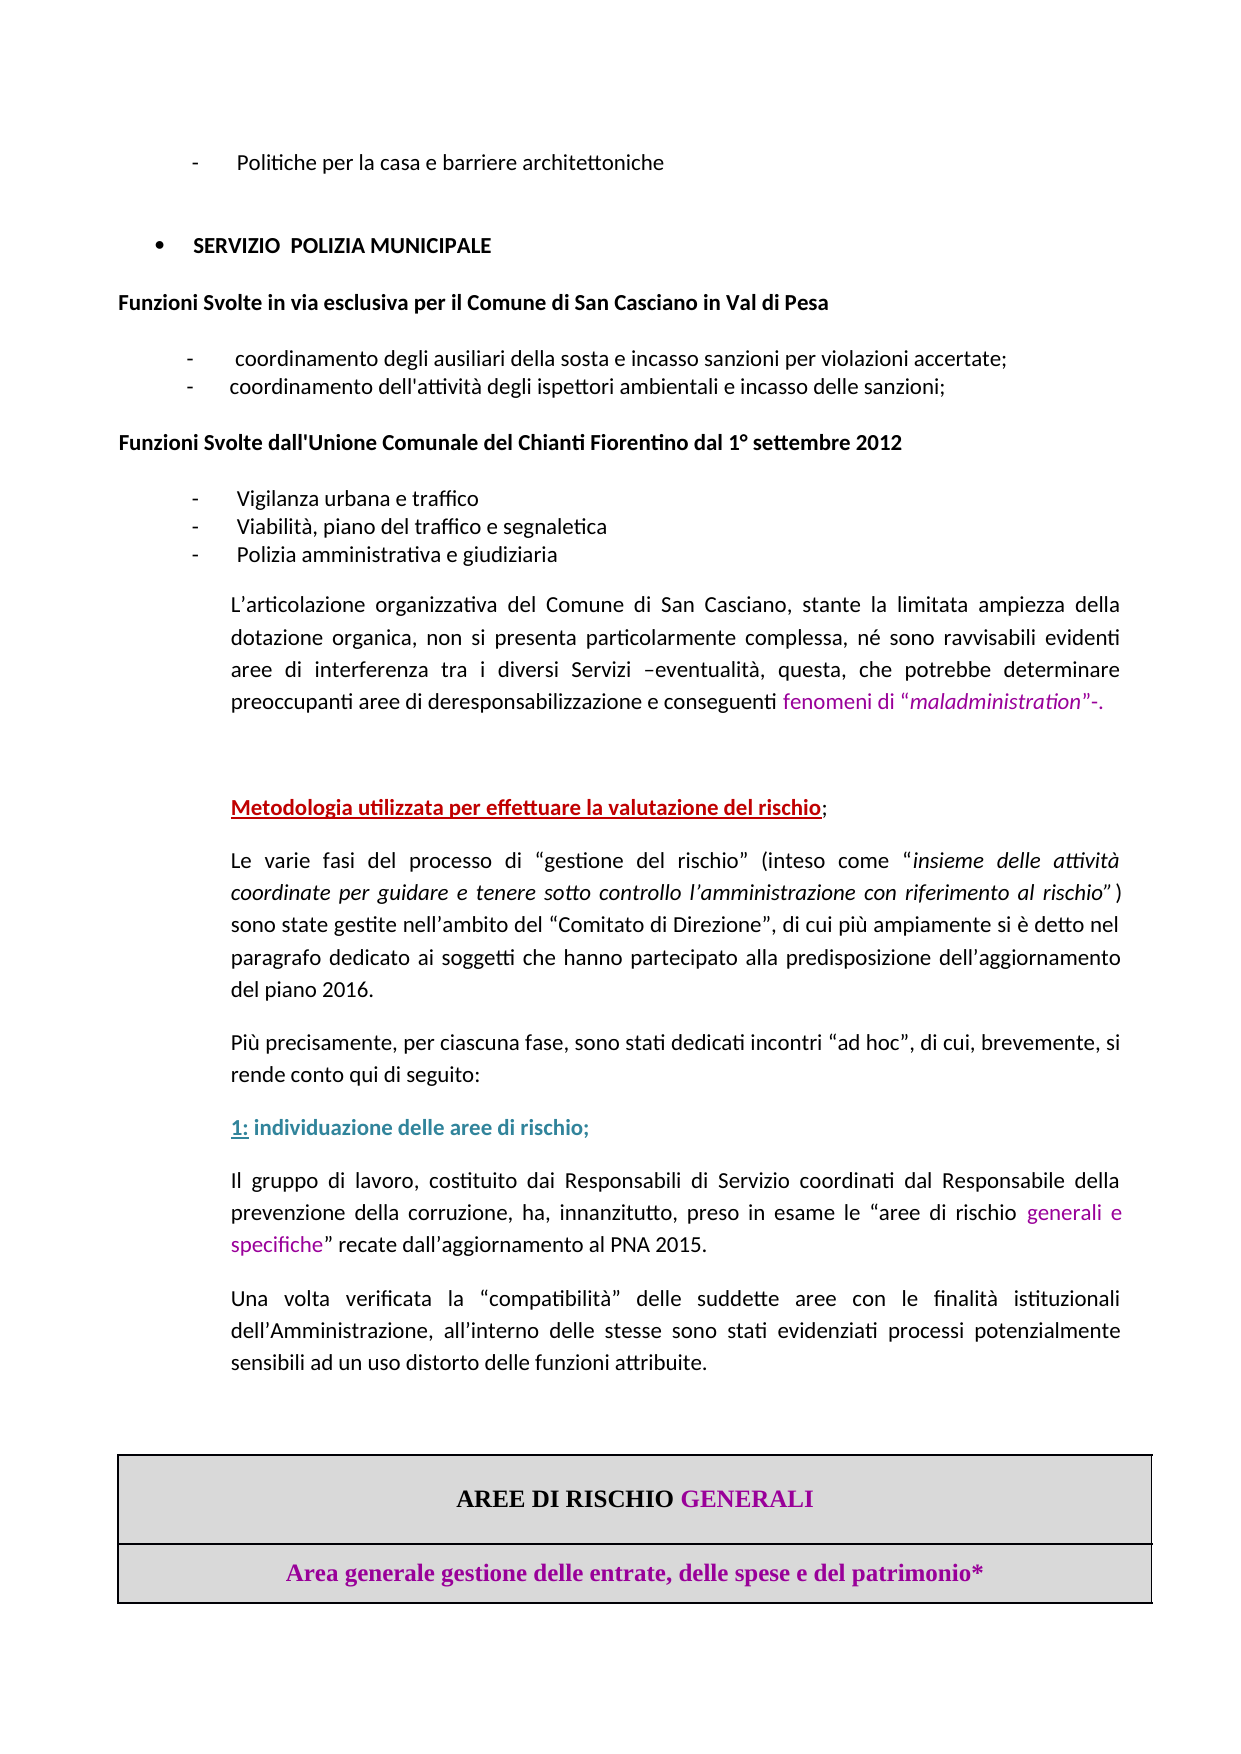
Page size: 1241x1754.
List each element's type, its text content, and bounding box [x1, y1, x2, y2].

text - Vigilanza urbana e traffico [192, 484, 1122, 512]
text L’articolazione organizzativa del Comune di San Casciano, stante la limitata ampiezza della dotazione organica, non si presenta particolarmente complessa, né sono ravvisabili evidenti aree di interferenza tra i diversi Servizi –eventualità, questa, che potrebbe determinare preoccupanti aree di deresponsabilizzazione e conseguenti fenomeni di “maladministration”-. [231, 591, 1122, 715]
text Metodologia utilizzata per effettuare la valutazione del rischio; [231, 793, 1122, 821]
table_header AREE DI RISCHIO GENERALI [119, 1456, 1151, 1543]
text - coordinamento degli ausiliari della sosta e incasso sanzioni per violazioni accertate; [186, 344, 1122, 372]
text - Viabilità, piano del traffico e segnaletica [192, 512, 1122, 540]
text Il gruppo di lavoro, costituito dai Responsabili di Servizio coordinati dal Responsabile della prevenzione della corruzione, ha, innanzitutto, preso in esame le “aree di rischio generali e specifiche” recate dall’aggiornamento al PNA 2015. [231, 1166, 1122, 1259]
text - Politiche per la casa e barriere architettoniche [192, 148, 1122, 176]
text Le varie fasi del processo di “gestione del rischio” (inteso come “insieme delle attività coordinate per guidare e tenere sotto controllo l’amministrazione con riferimento al rischio”) sono state gestite nell’ambito del “Comitato di Direzione”, di cui più ampiamente si è detto nel paragrafo dedicato ai soggetti che hanno partecipato alla predisposizione dell’aggiornamento del piano 2016. [231, 846, 1122, 1003]
list SERVIZIO POLIZIA MUNICIPALE [156, 232, 1122, 260]
text Funzioni Svolte dall'Unione Comunale del Chianti Fiorentino dal 1° settembre 2012 [118, 428, 1122, 456]
table_cell Area generale gestione delle entrate, delle spese e del patrimonio* [119, 1545, 1151, 1602]
text - Polizia amministrativa e giudiziaria [192, 540, 1122, 568]
text - coordinamento dell'attività degli ispettori ambientali e incasso delle sanzioni; [186, 372, 1122, 400]
text Più precisamente, per ciascuna fase, sono stati dedicati incontri “ad hoc”, di cui, brevemente, si rende conto qui di seguito: [231, 1028, 1122, 1088]
text Una volta verificata la “compatibilità” delle suddette aree con le finalità istituzionali dell’Amministrazione, all’interno delle stesse sono stati evidenziati processi potenzialmente sensibili ad un uso distorto delle funzioni attribuite. [231, 1284, 1122, 1376]
list Funzioni Svolte in via esclusiva per il Comune di San Casciano in Val di Pesa [118, 288, 1122, 316]
text 1: individuazione delle aree di rischio; [231, 1113, 1122, 1141]
